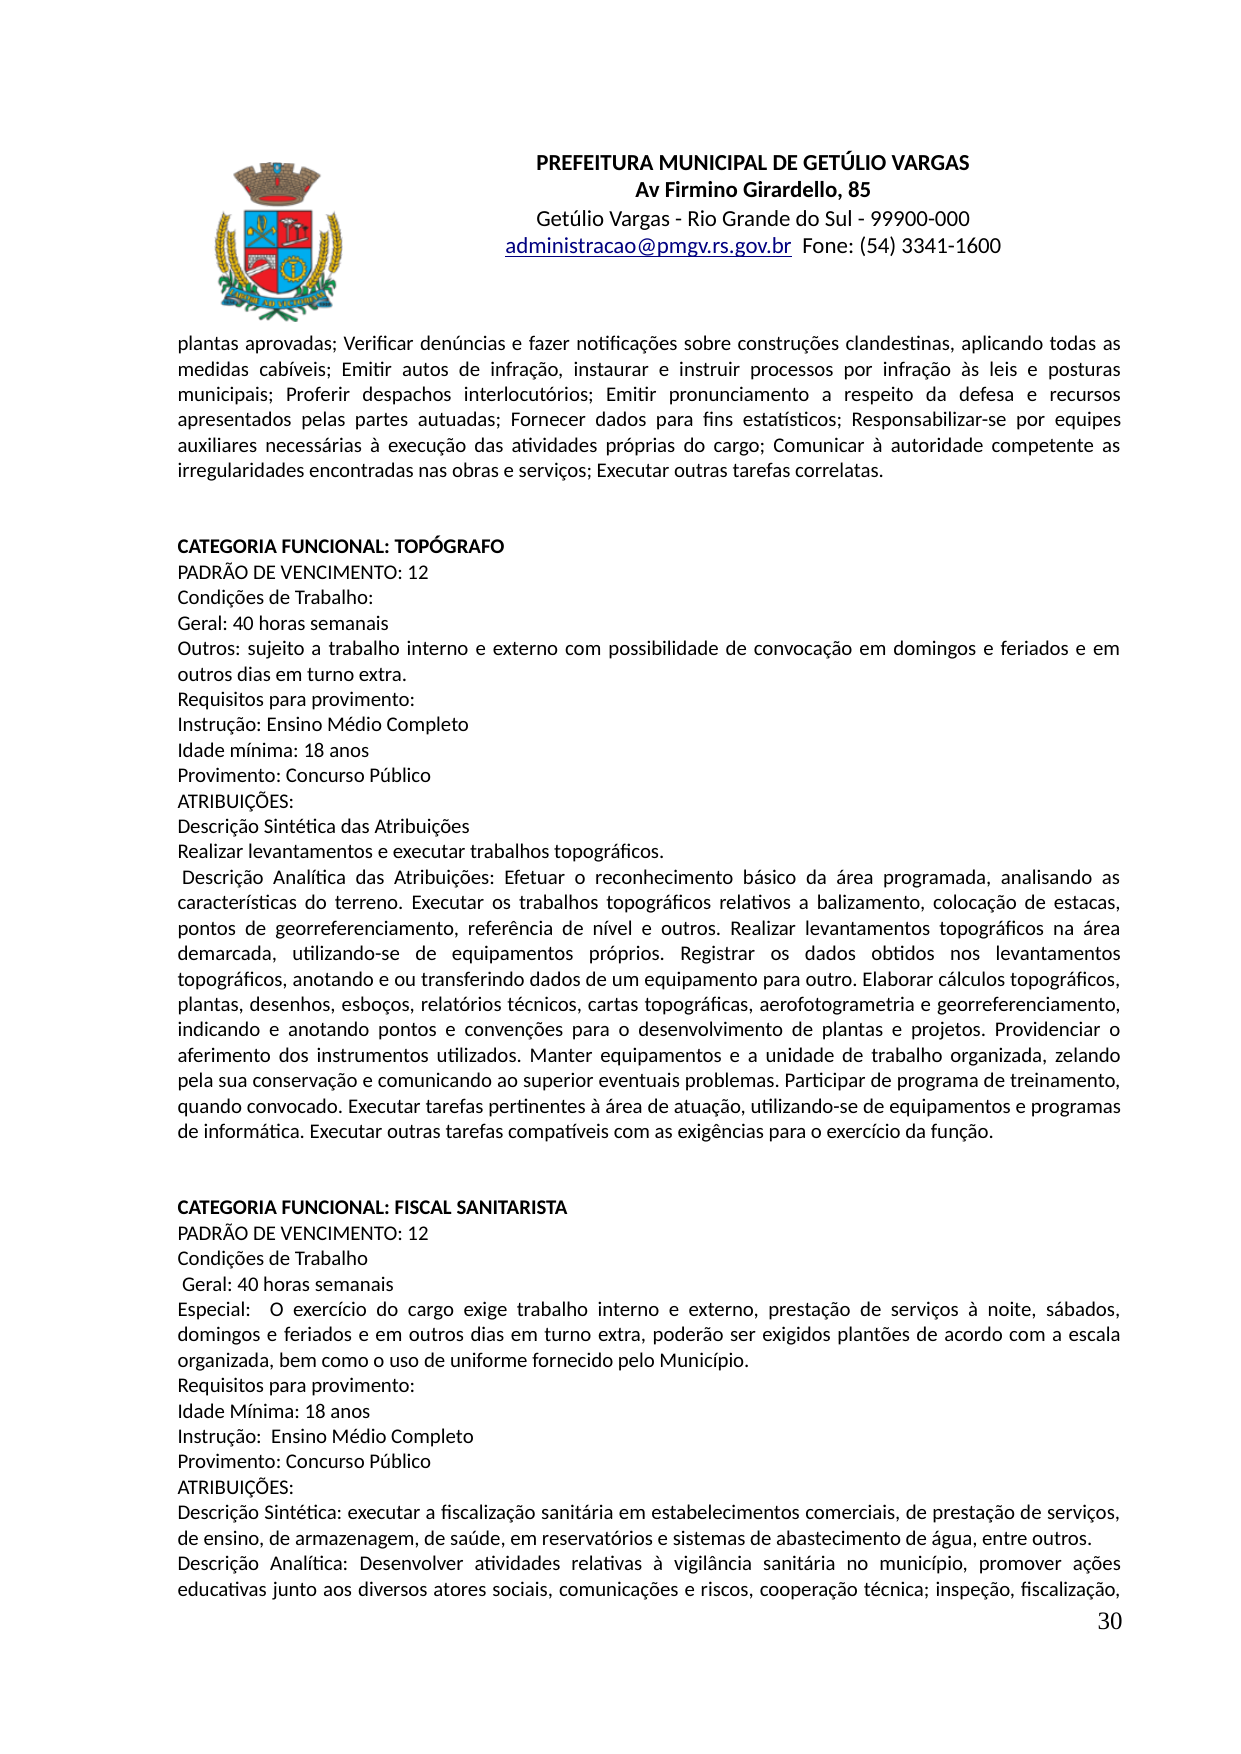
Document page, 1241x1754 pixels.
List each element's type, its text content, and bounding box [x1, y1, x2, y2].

text Descrição Analítica das Atribuições: Efetuar o reconhecimento básico da área programada, analisando as características do terreno. Executar os trabalhos topográficos relativos a balizamento, colocação de estacas, pontos de georreferenciamento, referência de nível e outros. Realizar levantamentos topográficos na área demarcada, utilizando-se de equipamentos próprios. Registrar os dados obtidos nos levantamentos topográficos, anotando e ou transferindo dados de um equipamento para outro. Elaborar cálculos topográficos, plantas, desenhos, esboços, relatórios técnicos, cartas topográficas, aerofotogrametria e georreferenciamento, indicando e anotando pontos e convenções para o desenvolvimento de plantas e projetos. Providenciar o aferimento dos instrumentos utilizados. Manter equipamentos e a unidade de trabalho organizada, zelando pela sua conservação e comunicando ao superior eventuais problemas. Participar de programa de treinamento, quando convocado. Executar tarefas pertinentes à área de atuação, utilizando-se de equipamentos e programas de informática. Executar outras tarefas compatíveis com as exigências para o exercício da função. [177, 864, 1122, 1144]
text Especial: O exercício do cargo exige trabalho interno e externo, prestação de serviços à noite, sábados, domingos e feriados e em outros dias em turno extra, poderão ser exigidos plantões de acordo com a escala organizada, bem como o uso de uniforme fornecido pelo Município. [177, 1296, 1122, 1372]
text Idade Mínima: 18 anos [177, 1398, 1122, 1423]
text Requisitos para provimento: [177, 686, 1122, 712]
text Descrição Analítica: Desenvolver atividades relativas à vigilância sanitária no município, promover ações educativas junto aos diversos atores sociais, comunicações e riscos, cooperação técnica; inspeção, fiscalização, [177, 1550, 1122, 1601]
text Idade mínima: 18 anos [177, 737, 1122, 762]
text Realizar levantamentos e executar trabalhos topográficos. [177, 839, 1122, 864]
text Provimento: Concurso Público [177, 762, 1122, 788]
text Descrição Sintética das Atribuições [177, 813, 1122, 839]
text plantas aprovadas; Verificar denúncias e fazer notificações sobre construções clandestinas, aplicando todas as medidas cabíveis; Emitir autos de infração, instaurar e instruir processos por infração às leis e posturas municipais; Proferir despachos interlocutórios; Emitir pronunciamento a respeito da defesa e recursos apresentados pelas partes autuadas; Fornecer dados para fins estatísticos; Responsabilizar-se por equipes auxiliares necessárias à execução das atividades próprias do cargo; Comunicar à autoridade competente as irregularidades encontradas nas obras e serviços; Executar outras tarefas correlatas. [177, 330, 1122, 483]
text CATEGORIA FUNCIONAL: FISCAL SANITARISTA [177, 1194, 1122, 1220]
text Condições de Trabalho: [177, 584, 1122, 610]
text Requisitos para provimento: [177, 1372, 1122, 1398]
text ATRIBUIÇÕES: [177, 788, 1122, 813]
text Provimento: Concurso Público [177, 1449, 1122, 1474]
text Outros: sujeito a trabalho interno e externo com possibilidade de convocação em domingos e feriados e em outros dias em turno extra. [177, 635, 1122, 686]
text PADRÃO DE VENCIMENTO: 12 [177, 559, 1122, 584]
text PADRÃO DE VENCIMENTO: 12 [177, 1220, 1122, 1245]
text Instrução: Ensino Médio Completo [177, 712, 1122, 737]
text Condições de Trabalho [177, 1245, 1122, 1271]
text Descrição Sintética: executar a fiscalização sanitária em estabelecimentos comerciais, de prestação de serviços, de ensino, de armazenagem, de saúde, em reservatórios e sistemas de abastecimento de água, entre outros. [177, 1499, 1122, 1550]
text CATEGORIA FUNCIONAL: TOPÓGRAFO [177, 534, 1122, 559]
text Geral: 40 horas semanais [177, 1271, 1122, 1296]
text Instrução: Ensino Médio Completo [177, 1423, 1122, 1449]
text Geral: 40 horas semanais [177, 610, 1122, 635]
text ATRIBUIÇÕES: [177, 1474, 1122, 1499]
